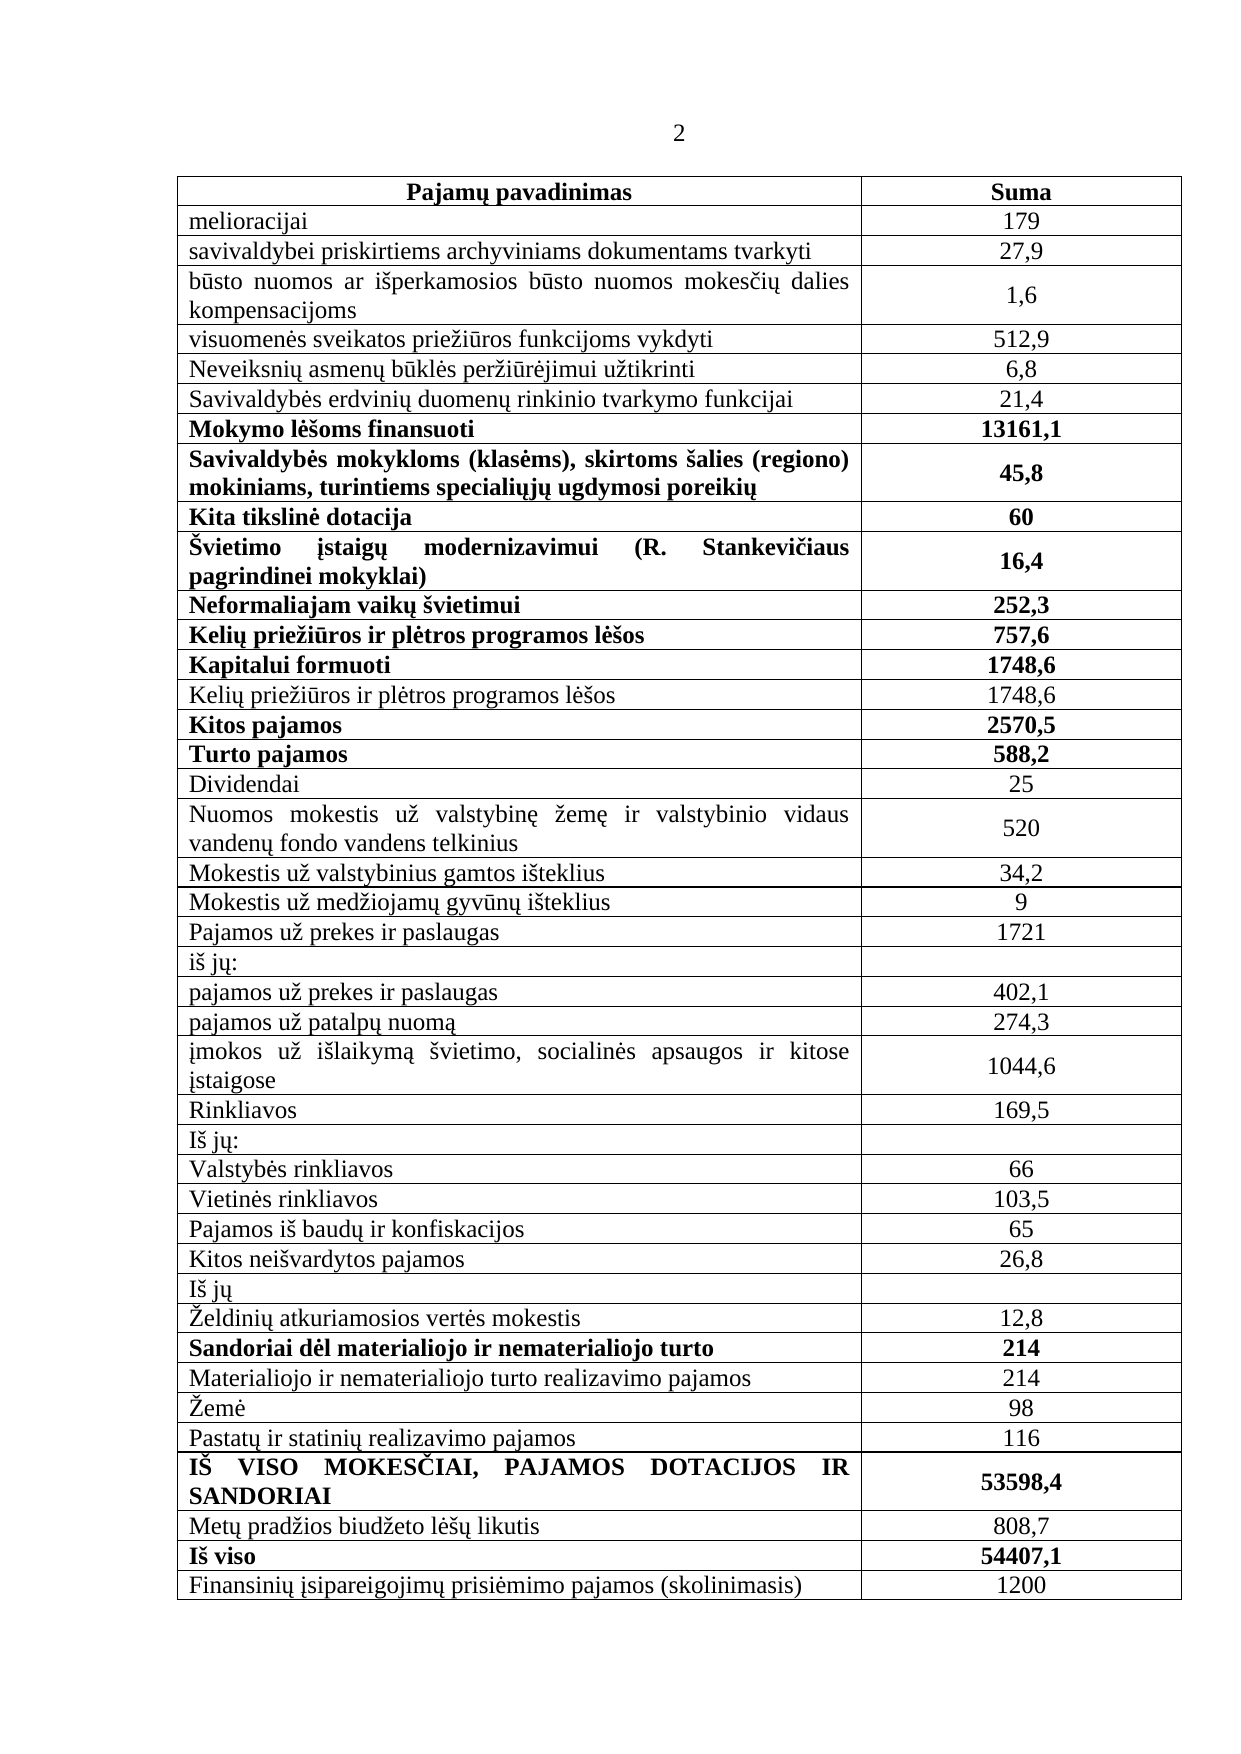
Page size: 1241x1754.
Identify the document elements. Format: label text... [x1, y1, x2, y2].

table_cell Kitos pajamos [178, 710, 861, 738]
table_cell Vietinės rinkliavos [178, 1184, 861, 1213]
table_cell būsto nuomos ar išperkamosios būsto nuomos mokesčių dalies kompensacijoms [178, 266, 861, 323]
table_cell 512,9 [862, 325, 1181, 353]
table_cell 1200 [862, 1571, 1181, 1599]
table_cell Savivaldybės erdvinių duomenų rinkinio tvarkymo funkcijai [178, 384, 861, 413]
table_cell Iš jų [178, 1274, 861, 1302]
table_cell 6,8 [862, 354, 1181, 383]
table_cell Mokestis už valstybinius gamtos išteklius [178, 858, 861, 886]
table_cell 116 [862, 1423, 1181, 1451]
table_cell 45,8 [862, 444, 1181, 501]
table_cell Iš jų: [178, 1125, 861, 1153]
table_cell Kelių priežiūros ir plėtros programos lėšos [178, 680, 861, 709]
table_cell Kelių priežiūros ir plėtros programos lėšos [178, 620, 861, 649]
table_cell Želdinių atkuriamosios vertės mokestis [178, 1304, 861, 1332]
table_cell 1748,6 [862, 680, 1181, 709]
table_cell 1044,6 [862, 1036, 1181, 1094]
table_cell Materialiojo ir nematerialiojo turto realizavimo pajamos [178, 1363, 861, 1392]
table_cell Valstybės rinkliavos [178, 1155, 861, 1183]
table_cell 103,5 [862, 1184, 1181, 1213]
table_cell melioracijai [178, 206, 861, 235]
table_cell 53598,4 [862, 1453, 1181, 1510]
table_header Pajamų pavadinimas [178, 177, 861, 205]
table_cell Neveiksnių asmenų būklės peržiūrėjimui užtikrinti [178, 354, 861, 383]
table_cell 26,8 [862, 1244, 1181, 1273]
table_cell 214 [862, 1363, 1181, 1392]
table_cell Turto pajamos [178, 740, 861, 768]
table_cell 25 [862, 769, 1181, 798]
table_cell 9 [862, 888, 1181, 916]
table_cell iš jų: [178, 947, 861, 976]
table_cell [862, 1125, 1181, 1153]
table_cell Pajamos už prekes ir paslaugas [178, 917, 861, 946]
table_cell 21,4 [862, 384, 1181, 413]
table_cell 12,8 [862, 1304, 1181, 1332]
table_cell 1,6 [862, 266, 1181, 323]
table_cell 66 [862, 1155, 1181, 1183]
table_cell 808,7 [862, 1511, 1181, 1540]
table_cell pajamos už patalpų nuomą [178, 1007, 861, 1035]
table_cell savivaldybei priskirtiems archyviniams dokumentams tvarkyti [178, 236, 861, 265]
table_cell Žemė [178, 1393, 861, 1422]
table_cell [862, 947, 1181, 976]
table_cell Neformaliajam vaikų švietimui [178, 591, 861, 619]
table_cell [862, 1274, 1181, 1302]
table_cell 179 [862, 206, 1181, 235]
table_header Suma [862, 177, 1181, 205]
table_cell IŠ VISO MOKESČIAI, PAJAMOS DOTACIJOS IR SANDORIAI [178, 1453, 861, 1510]
table_cell Rinkliavos [178, 1095, 861, 1124]
table_cell Nuomos mokestis už valstybinę žemę ir valstybinio vidaus vandenų fondo vandens telkinius [178, 799, 861, 857]
table_cell 34,2 [862, 858, 1181, 886]
table_cell įmokos už išlaikymą švietimo, socialinės apsaugos ir kitose įstaigose [178, 1036, 861, 1094]
table_cell Pajamos iš baudų ir konfiskacijos [178, 1214, 861, 1243]
table_cell 520 [862, 799, 1181, 857]
table_cell Dividendai [178, 769, 861, 798]
table_cell Savivaldybės mokykloms (klasėms), skirtoms šalies (regiono) mokiniams, turintiems specialiųjų ugdymosi poreikių [178, 444, 861, 501]
table_cell 757,6 [862, 620, 1181, 649]
table_cell 274,3 [862, 1007, 1181, 1035]
table_cell 16,4 [862, 532, 1181, 589]
table_cell visuomenės sveikatos priežiūros funkcijoms vykdyti [178, 325, 861, 353]
table_cell Metų pradžios biudžeto lėšų likutis [178, 1511, 861, 1540]
table_cell Kita tikslinė dotacija [178, 502, 861, 531]
table_cell 60 [862, 502, 1181, 531]
table_cell Finansinių įsipareigojimų prisiėmimo pajamos (skolinimasis) [178, 1571, 861, 1599]
table_cell pajamos už prekes ir paslaugas [178, 977, 861, 1006]
table_cell 54407,1 [862, 1541, 1181, 1569]
table_cell Iš viso [178, 1541, 861, 1569]
table_cell Kitos neišvardytos pajamos [178, 1244, 861, 1273]
table_cell Švietimo įstaigų modernizavimui (R. Stankevičiaus pagrindinei mokyklai) [178, 532, 861, 589]
table_cell 169,5 [862, 1095, 1181, 1124]
table_cell Mokestis už medžiojamų gyvūnų išteklius [178, 888, 861, 916]
table_cell Mokymo lėšoms finansuoti [178, 414, 861, 443]
table_cell 27,9 [862, 236, 1181, 265]
table_cell 402,1 [862, 977, 1181, 1006]
table_cell 214 [862, 1333, 1181, 1362]
table_cell 98 [862, 1393, 1181, 1422]
table_cell 65 [862, 1214, 1181, 1243]
table_cell 1721 [862, 917, 1181, 946]
table_cell 2570,5 [862, 710, 1181, 738]
table_cell Pastatų ir statinių realizavimo pajamos [178, 1423, 861, 1451]
table_cell 13161,1 [862, 414, 1181, 443]
table_cell 252,3 [862, 591, 1181, 619]
table_cell 588,2 [862, 740, 1181, 768]
table_cell 1748,6 [862, 650, 1181, 679]
table_cell Sandoriai dėl materialiojo ir nematerialiojo turto [178, 1333, 861, 1362]
table_cell Kapitalui formuoti [178, 650, 861, 679]
